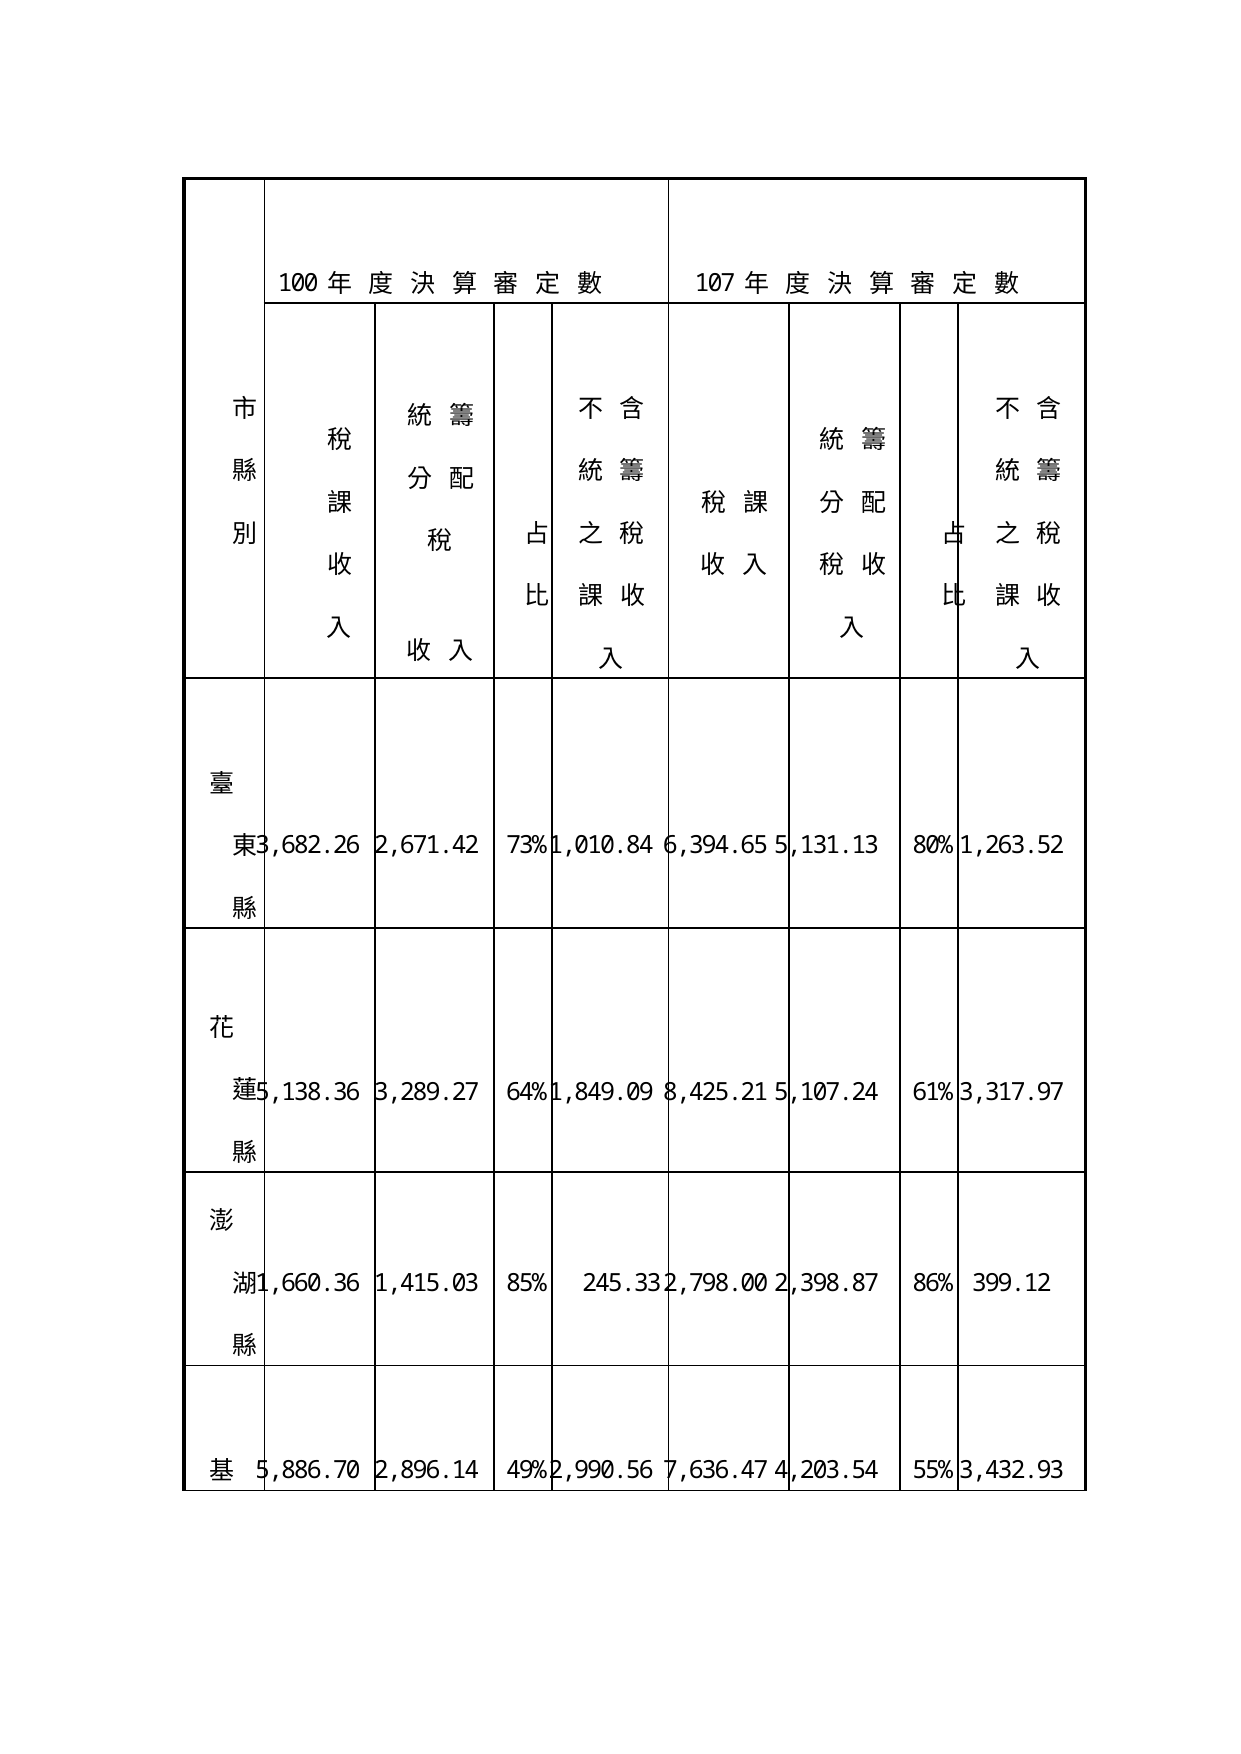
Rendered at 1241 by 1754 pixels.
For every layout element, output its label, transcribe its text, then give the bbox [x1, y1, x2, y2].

table_cell 4,203.54 [790, 1366, 899, 1490]
table_cell 稅課收入 [265, 304, 374, 677]
table_cell 245.33 [553, 1173, 668, 1365]
table_cell 64% [495, 929, 551, 1171]
table_cell 3,432.93 [959, 1366, 1084, 1490]
table_cell 2,398.87 [790, 1173, 899, 1365]
table_cell 49% [495, 1366, 551, 1490]
table_cell 7,636.47 [669, 1366, 788, 1490]
table_cell 5,107.24 [790, 929, 899, 1171]
table_cell 占比 [495, 304, 551, 677]
table_cell 不含統籌之稅課收入 [553, 304, 668, 677]
table_cell 80% [901, 679, 957, 927]
table_cell 8,425.21 [669, 929, 788, 1171]
table_cell 1,010.84 [553, 679, 668, 927]
table_cell 占比 [901, 304, 957, 677]
table_cell 1,849.09 [553, 929, 668, 1171]
table_cell 澎湖縣 [186, 1173, 264, 1365]
table_header 市縣別 [186, 180, 264, 677]
table_header 107年度決算審定數 [669, 180, 1084, 302]
table_cell 2,990.56 [553, 1366, 668, 1490]
table_cell 臺東縣 [186, 679, 264, 927]
table_cell 399.12 [959, 1173, 1084, 1365]
table_cell 2,896.14 [376, 1366, 493, 1490]
table_cell 2,671.42 [376, 679, 493, 927]
table_cell 6,394.65 [669, 679, 788, 927]
table_cell 5,886.70 [265, 1366, 374, 1490]
table_cell 1,263.52 [959, 679, 1084, 927]
table_cell 稅課收入 [669, 304, 788, 677]
table_cell 5,131.13 [790, 679, 899, 927]
table_cell 55% [901, 1366, 957, 1490]
table_cell 不含統籌之稅課收入 [959, 304, 1084, 677]
table_cell 5,138.36 [265, 929, 374, 1171]
table_cell 3,289.27 [376, 929, 493, 1171]
table_cell 86% [901, 1173, 957, 1365]
table_cell 73% [495, 679, 551, 927]
table_cell 61% [901, 929, 957, 1171]
table_cell 花蓮縣 [186, 929, 264, 1171]
table_cell 1,415.03 [376, 1173, 493, 1365]
table_cell 3,682.26 [265, 679, 374, 927]
table_cell 3,317.97 [959, 929, 1084, 1171]
table_cell 85% [495, 1173, 551, 1365]
table_cell 1,660.36 [265, 1173, 374, 1365]
table_cell 統籌分配稅 收入 [376, 304, 493, 677]
table_header 100年度決算審定數 [265, 180, 668, 302]
table_cell 2,798.00 [669, 1173, 788, 1365]
table_cell 統籌分配稅收入 [790, 304, 899, 677]
table_cell 基隆市 [186, 1366, 264, 1490]
